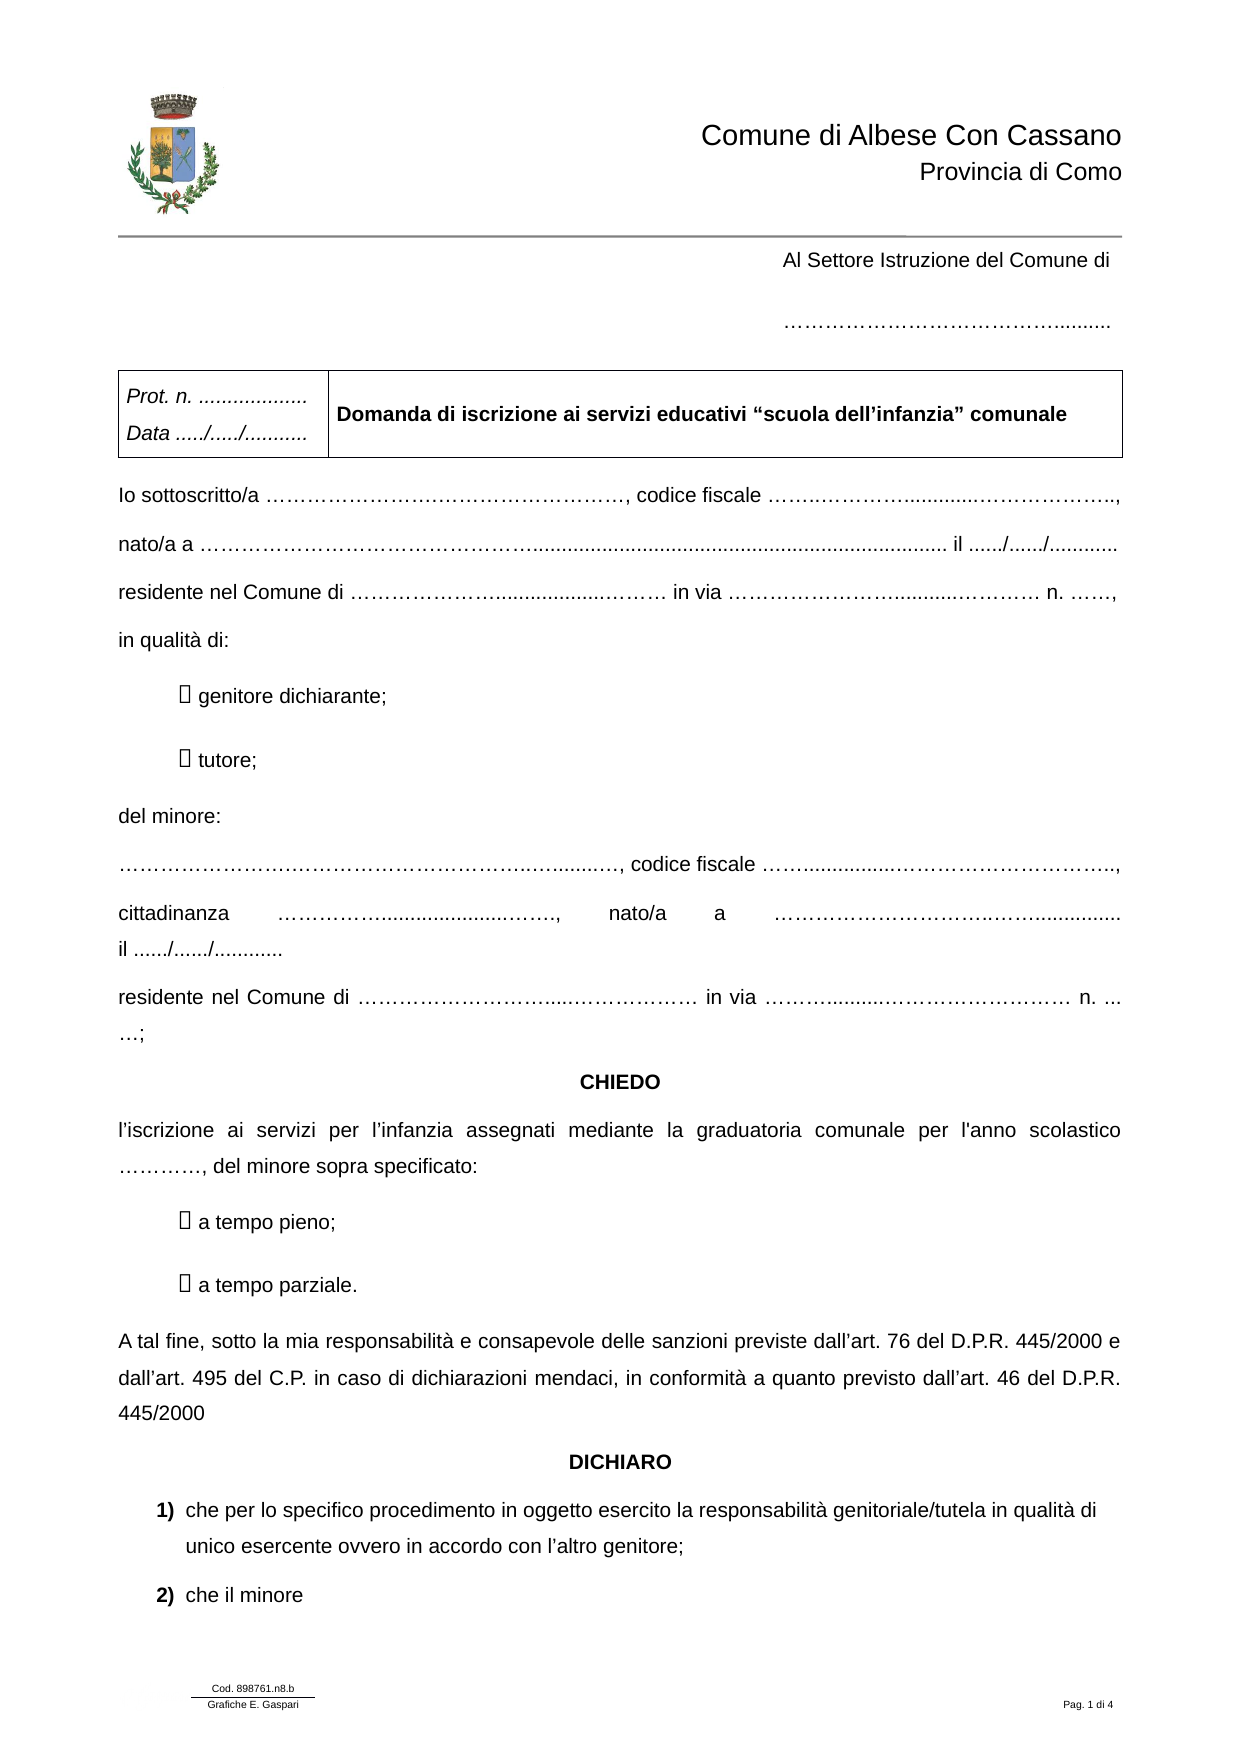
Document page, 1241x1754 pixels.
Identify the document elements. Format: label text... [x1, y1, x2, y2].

text  genitore dichiarante; [177, 677, 1122, 711]
table_header Domanda di iscrizione ai servizi educativi “scuola dell’infanzia” comunale [329, 371, 1122, 457]
text l’iscrizione ai servizi per l’infanzia assegnati mediante la graduatoria comunale per l'anno scolastico …………, del minore sopra specificato: [118, 1118, 1122, 1178]
text Io sottoscritto/a …………………….………………………, codice fiscale ……..………….............……………….., [118, 483, 1122, 507]
text in qualità di: [118, 628, 1122, 652]
text residente nel Comune di ……………………….....……………… in via ………..........……………………… n. ...…; [118, 985, 1122, 1045]
text Nell'elenco degli allegati [242, 213, 602, 235]
text …………………….……………………………..…........…, codice fiscale ……................………………………….., [118, 852, 1122, 876]
text nato/a a …………………………………………........................................................................ il ....../....../............ [118, 531, 1122, 555]
picture [122, 87, 224, 219]
text residente nel Comune di …………………...................……… in via ……………………...........………… n. ……, [118, 580, 1122, 604]
list che per lo specifico procedimento in oggetto esercito la responsabilità genitoriale/tutela in qualità di unico esercente ovvero in accordo con l’altro genitore; [156, 1498, 1122, 1558]
text  a tempo pieno; [177, 1202, 1122, 1236]
text  a tempo parziale. [177, 1266, 1122, 1300]
text Comune di Albese Con Cassano [224, 118, 1122, 152]
list che il minore [156, 1582, 1122, 1606]
text A tal fine, sotto la mia responsabilità e consapevole delle sanzioni previste dall’art. 76 del D.P.R. 445/2000 e dall’art. 495 del C.P. in caso di dichiarazioni mendaci, in conformità a quanto previsto dall’art. 46 del D.P.R. 445/2000 [118, 1329, 1122, 1425]
text cittadinanza ……………......................……., nato/a a …………………………..……............... il ....../....../............ [118, 901, 1122, 961]
text del minore: [118, 804, 1122, 828]
text Al Settore Istruzione del Comune di [118, 248, 1122, 272]
text ………………………………….......... [118, 309, 1122, 333]
table_header Prot. n. ................... Data ...../...../........... [119, 371, 328, 457]
text Provincia di Como [224, 157, 1122, 185]
text CHIEDO [118, 1069, 1122, 1093]
text  tutore; [177, 740, 1122, 774]
text DICHIARO [118, 1450, 1122, 1474]
